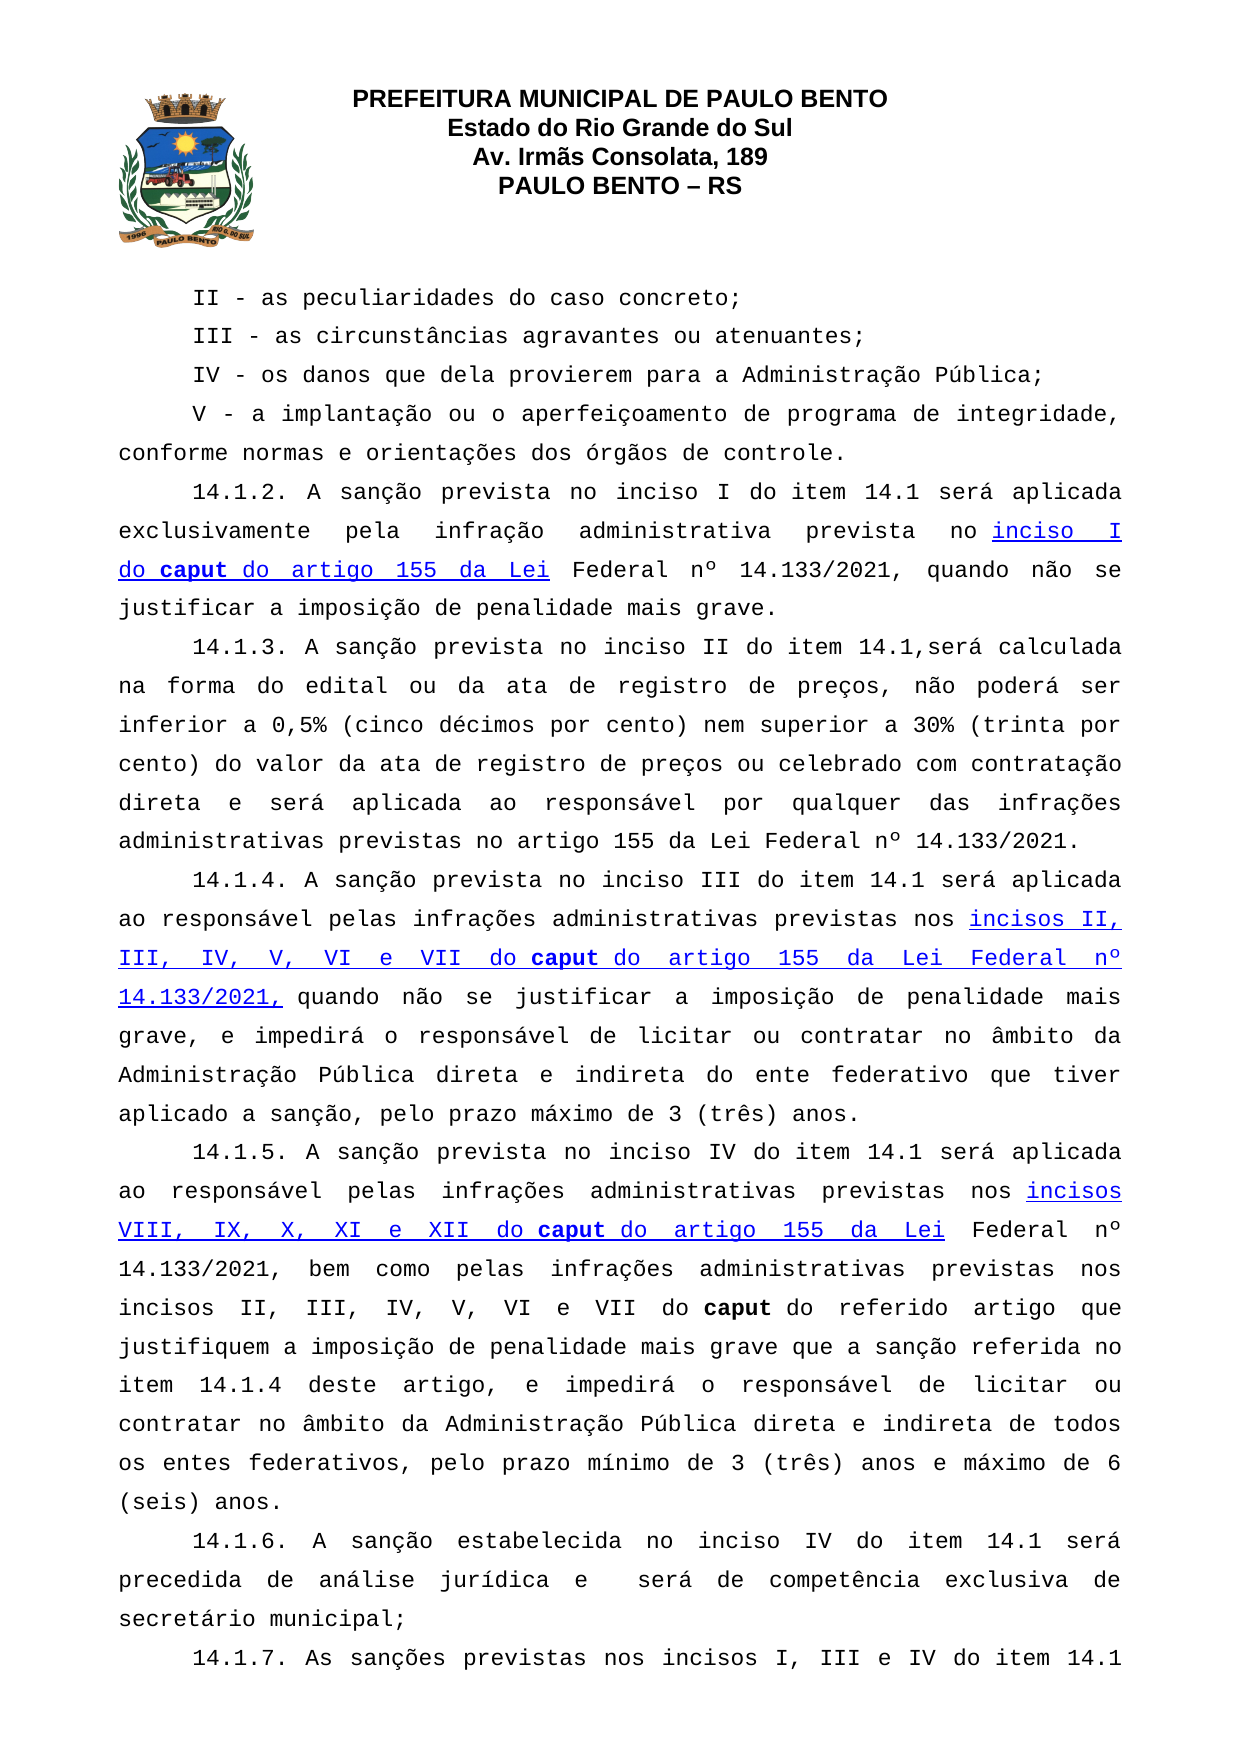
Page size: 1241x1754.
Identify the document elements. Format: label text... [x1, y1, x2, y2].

list 14.1.7. As sanções previstas nos incisos I, III e IV do item 14.1 [118, 1646, 1122, 1672]
list 14.1.6. A sanção estabelecida no inciso IV do item 14.1 será precedida de análise jurídica e será de competência exclusiva de secretário municipal; [118, 1529, 1122, 1633]
list V - a implantação ou o aperfeiçoamento de programa de integridade, conforme normas e orientações dos órgãos de controle. [118, 402, 1122, 467]
list 14.1.4. A sanção prevista no inciso III do item 14.1 será aplicada ao responsável pelas infrações administrativas previstas nos incisos II, III, IV, V, VI e VII do caput do artigo 155 da Lei Federal nº [118, 869, 1122, 968]
list II - as peculiaridades do caso concreto; [118, 286, 1122, 312]
list III - as circunstâncias agravantes ou atenuantes; [118, 325, 1122, 351]
list 14.1.2. A sanção prevista no inciso I do item 14.1 será aplicada exclusivamente pela infração administrativa prevista no inciso I do caput do artigo 155 da Lei Federal nº 14.133/2021, quando não se justificar a imposição de penalidade mais grave. [118, 480, 1122, 623]
list 14.1.5. A sanção prevista no inciso IV do item 14.1 será aplicada ao responsável pelas infrações administrativas previstas nos incisos VIII, IX, X, XI e XII do caput do artigo 155 da Lei Federal nº 14.133/2021, bem como pelas infrações administrativas previstas nos incisos II, III, IV, V, VI e VII do caput do referido artigo que justifiquem a imposição de penalidade mais grave que a sanção referida no item 14.1.4 deste artigo, e impedirá o responsável de licitar ou contratar no âmbito da Administração Pública direta e indireta de todos os entes federativos, pelo prazo mínimo de 3 (três) anos e máximo de 6 (seis) anos. [118, 1141, 1122, 1516]
list 14.133/2021, quando não se justificar a imposição de penalidade mais grave, e impedirá o responsável de licitar ou contratar no âmbito da Administração Pública direta e indireta do ente federativo que tiver aplicado a sanção, pelo prazo máximo de 3 (três) anos. [118, 969, 1122, 1128]
list IV - os danos que dela provierem para a Administração Pública; [118, 364, 1122, 389]
list 14.1.3. A sanção prevista no inciso II do item 14.1,será calculada na forma do edital ou da ata de registro de preços, não poderá ser inferior a 0,5% (cinco décimos por cento) nem superior a 30% (trinta por cento) do valor da ata de registro de preços ou celebrado com contratação direta e será aplicada ao responsável por qualquer das infrações administrativas previstas no artigo 155 da Lei Federal nº 14.133/2021. [118, 636, 1122, 856]
